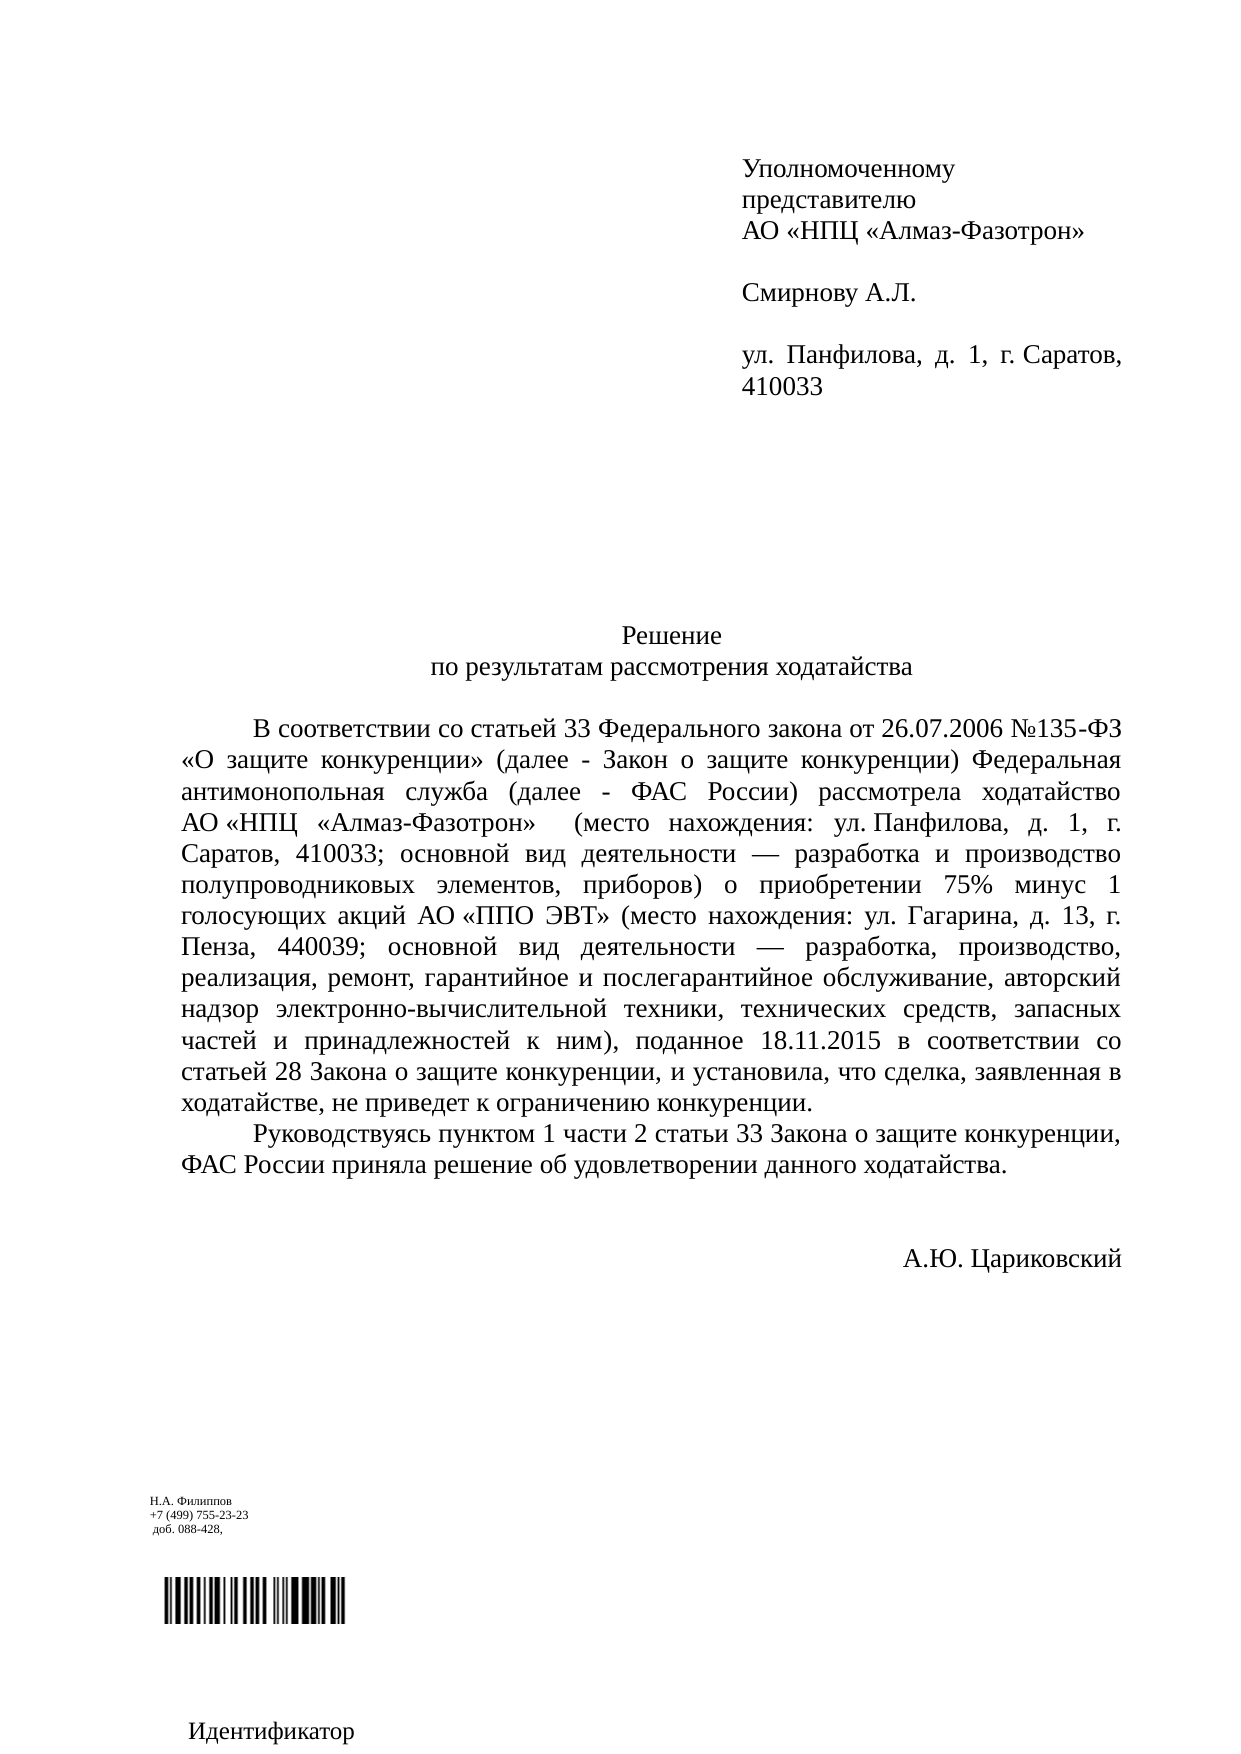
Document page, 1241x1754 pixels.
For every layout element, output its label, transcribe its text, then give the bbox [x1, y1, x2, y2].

text В соответствии со статьей 33 Федерального закона от 26.07.2006 №135‑ФЗ «О защите конкуренции» (далее - Закон о защите конкуренции) Федеральная антимонопольная служба (далее - ФАС России) рассмотрела ходатайство АО «НПЦ «Алмаз-Фазотрон» (место нахождения: ул. Панфилова, д. 1, г. Саратов, 410033; основной вид деятельности — разработка и производство полупроводниковых элементов, приборов) о приобретении 75% минус 1 голосующих акций АО «ППО ЭВТ» (место нахождения: ул. Гагарина, д. 13, г. Пенза, 440039; основной вид деятельности — разработка, производство, реализация, ремонт, гарантийное и послегарантийное обслуживание, авторский надзор электронно-вычислительной техники, технических средств, запасных частей и принадлежностей к ним), поданное 18.11.2015 в соответствии со статьей 28 Закона о защите конкуренции, и установила, что сделка, заявленная в ходатайстве, не приведет к ограничению конкуренции. [181, 712, 1122, 1117]
text доб. 088-428, [149, 1522, 1122, 1536]
text +7 (499) 755-23-23 [149, 1508, 1122, 1522]
picture [149, 1577, 363, 1624]
text ул. Панфилова, д. 1, г. Саратов, 410033 [742, 338, 1122, 401]
text А.Ю. Цариковский [149, 1242, 1122, 1273]
text Н.А. Филиппов [149, 1493, 1122, 1508]
text Смирнову А.Л. [742, 276, 1122, 307]
text Руководствуясь пунктом 1 части 2 статьи 33 Закона о защите конкуренции, ФАС России приняла решение об удовлетворении данного ходатайства. [181, 1117, 1122, 1179]
text Решение [149, 619, 1122, 650]
text по результатам рассмотрения ходатайства [149, 650, 1122, 681]
text Уполномоченному представителю АО «НПЦ «Алмаз-Фазотрон» [742, 152, 1122, 245]
